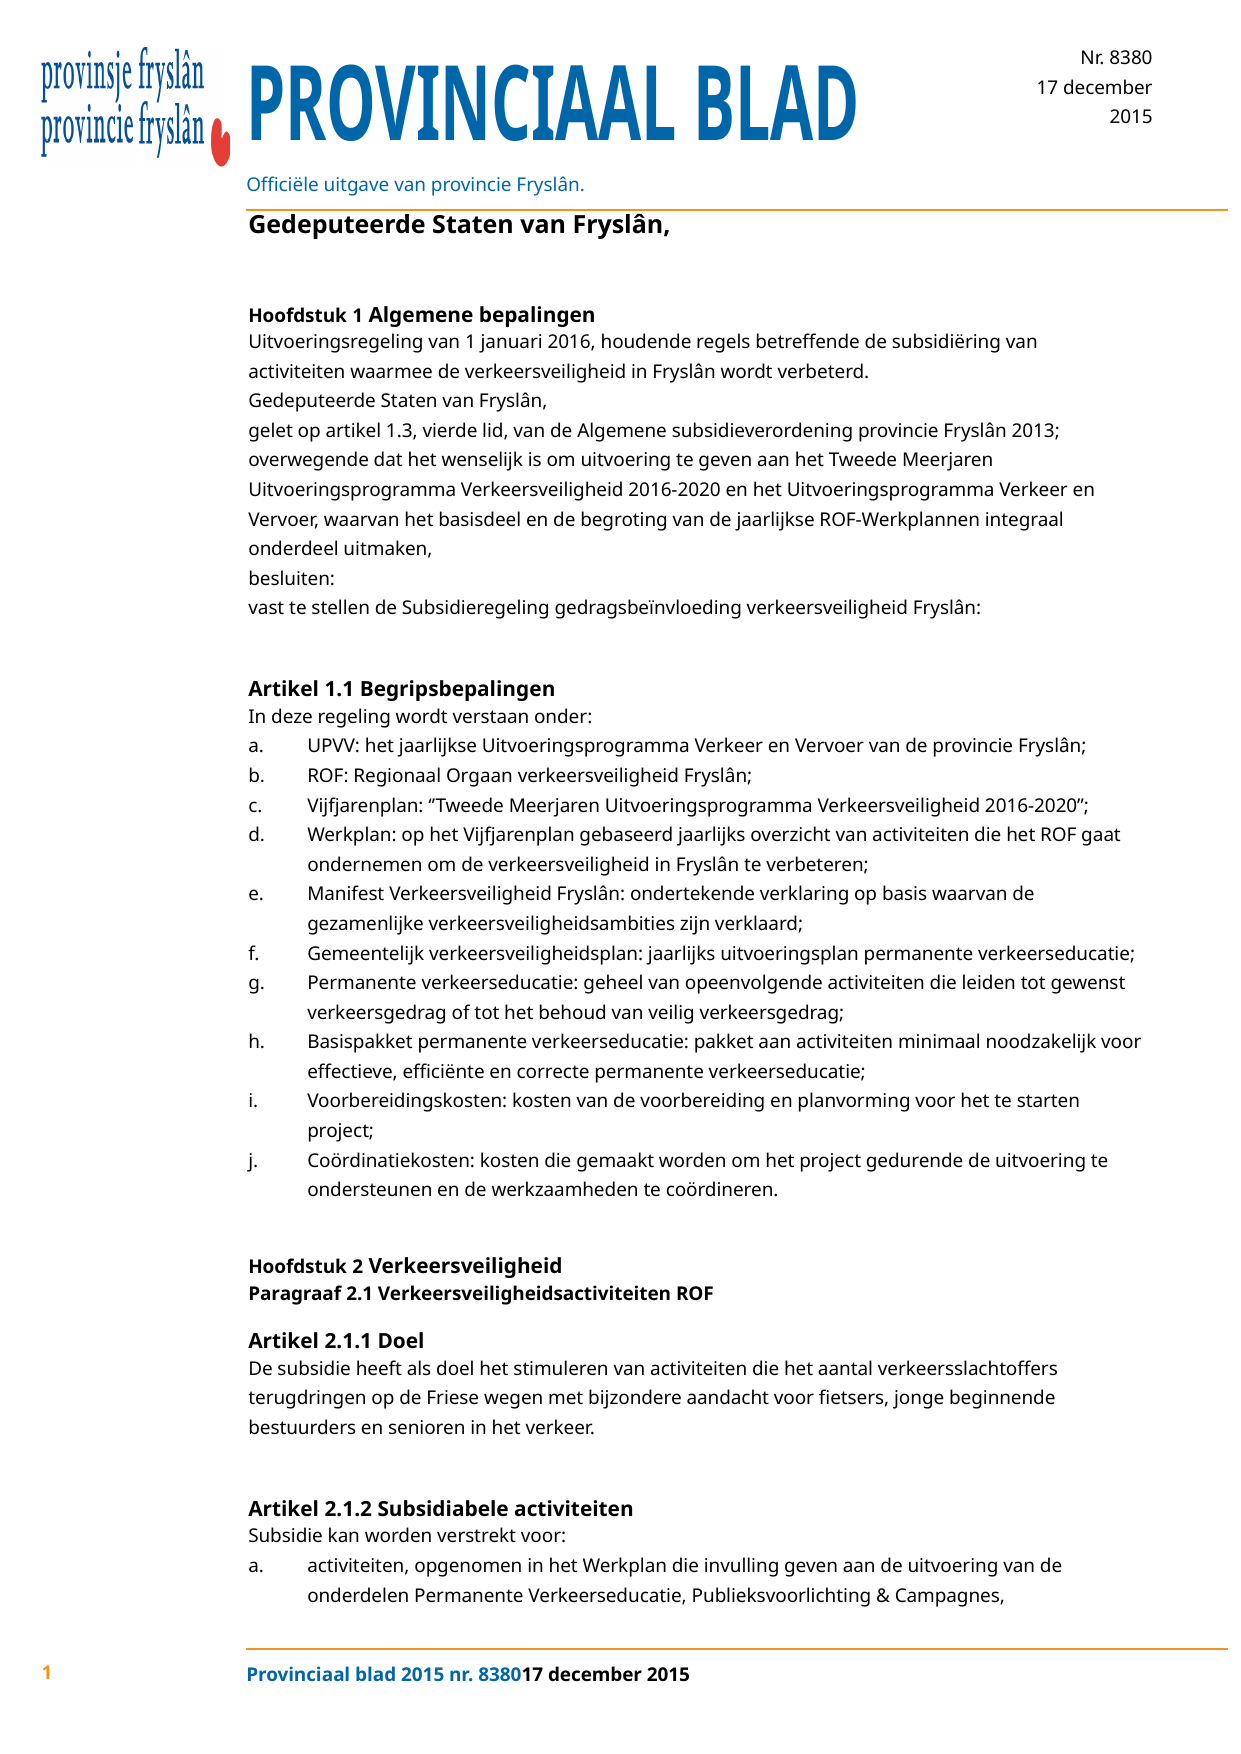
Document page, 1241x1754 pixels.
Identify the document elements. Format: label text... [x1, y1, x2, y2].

text Hoofdstuk 1 Algemene bepalingen [248, 300, 1152, 328]
list Coördinatiekosten: kosten die gemaakt worden om het project gedurende de uitvoering te ondersteunen en de werkzaamheden te coördineren. [248, 1147, 1152, 1202]
text gelet op artikel 1.3, vierde lid, van de Algemene subsidieverordening provincie Fryslân 2013; [248, 417, 1152, 443]
list Voorbereidingskosten: kosten van de voorbereiding en planvorming voor het te starten project; [248, 1088, 1152, 1143]
text besluiten: [248, 565, 1152, 591]
list Gemeentelijk verkeersveiligheidsplan: jaarlijks uitvoeringsplan permanente verkeerseducatie; [248, 940, 1152, 965]
text Uitvoeringsregeling van 1 januari 2016, houdende regels betreffende de subsidiëring van [248, 328, 1152, 354]
text Artikel 1.1 Begripsbepalingen [248, 674, 1152, 703]
text Artikel 2.1.1 Doel [248, 1327, 1152, 1355]
list UPVV: het jaarlijkse Uitvoeringsprogramma Verkeer en Vervoer van de provincie Fryslân; [248, 733, 1152, 758]
text Hoofdstuk 2 Verkeersveiligheid [248, 1252, 1152, 1280]
list Vijfjarenplan: ‘’Tweede Meerjaren Uitvoeringsprogramma Verkeersveiligheid 2016-2020’’; [248, 792, 1152, 817]
text In deze regeling wordt verstaan onder: [248, 703, 1152, 729]
text Gedeputeerde Staten van Fryslân, [248, 387, 1152, 413]
picture [41, 47, 231, 172]
text overwegende dat het wenselijk is om uitvoering te geven aan het Tweede Meerjaren Uitvoeringsprogramma Verkeersveiligheid 2016-2020 en het Uitvoeringsprogramma Verkeer en Vervoer, waarvan het basisdeel en de begroting van de jaarlijkse ROF-Werkplannen integraal onderdeel uitmaken, [248, 447, 1152, 561]
list Manifest Verkeersveiligheid Fryslân: ondertekende verklaring op basis waarvan de gezamenlijke verkeersveiligheidsambities zijn verklaard; [248, 881, 1152, 936]
list Basispakket permanente verkeerseducatie: pakket aan activiteiten minimaal noodzakelijk voor effectieve, efficiënte en correcte permanente verkeerseducatie; [248, 1028, 1152, 1084]
list Werkplan: op het Vijfjarenplan gebaseerd jaarlijks overzicht van activiteiten die het ROF gaat ondernemen om de verkeersveiligheid in Fryslân te verbeteren; [248, 821, 1152, 877]
list activiteiten, opgenomen in het Werkplan die invulling geven aan de uitvoering van de onderdelen Permanente Verkeerseducatie, Publieksvoorlichting & Campagnes, [248, 1552, 1152, 1607]
text Artikel 2.1.2 Subsidiabele activiteiten [248, 1494, 1152, 1523]
text activiteiten waarmee de verkeersveiligheid in Fryslân wordt verbeterd. [248, 358, 1152, 384]
text Gedeputeerde Staten van Fryslân, [248, 211, 1152, 241]
text De subsidie heeft als doel het stimuleren van activiteiten die het aantal verkeersslachtoffers terugdringen op de Friese wegen met bijzondere aandacht voor fietsers, jonge beginnende bestuurders en senioren in het verkeer. [248, 1355, 1152, 1440]
text Paragraaf 2.1 Verkeersveiligheidsactiviteiten ROF [248, 1280, 1152, 1306]
list Permanente verkeerseducatie: geheel van opeenvolgende activiteiten die leiden tot gewenst verkeersgedrag of tot het behoud van veilig verkeersgedrag; [248, 969, 1152, 1024]
text Subsidie kan worden verstrekt voor: [248, 1523, 1152, 1548]
text vast te stellen de Subsidieregeling gedragsbeïnvloeding verkeersveiligheid Fryslân: [248, 594, 1152, 620]
list ROF: Regionaal Orgaan verkeersveiligheid Fryslân; [248, 762, 1152, 788]
